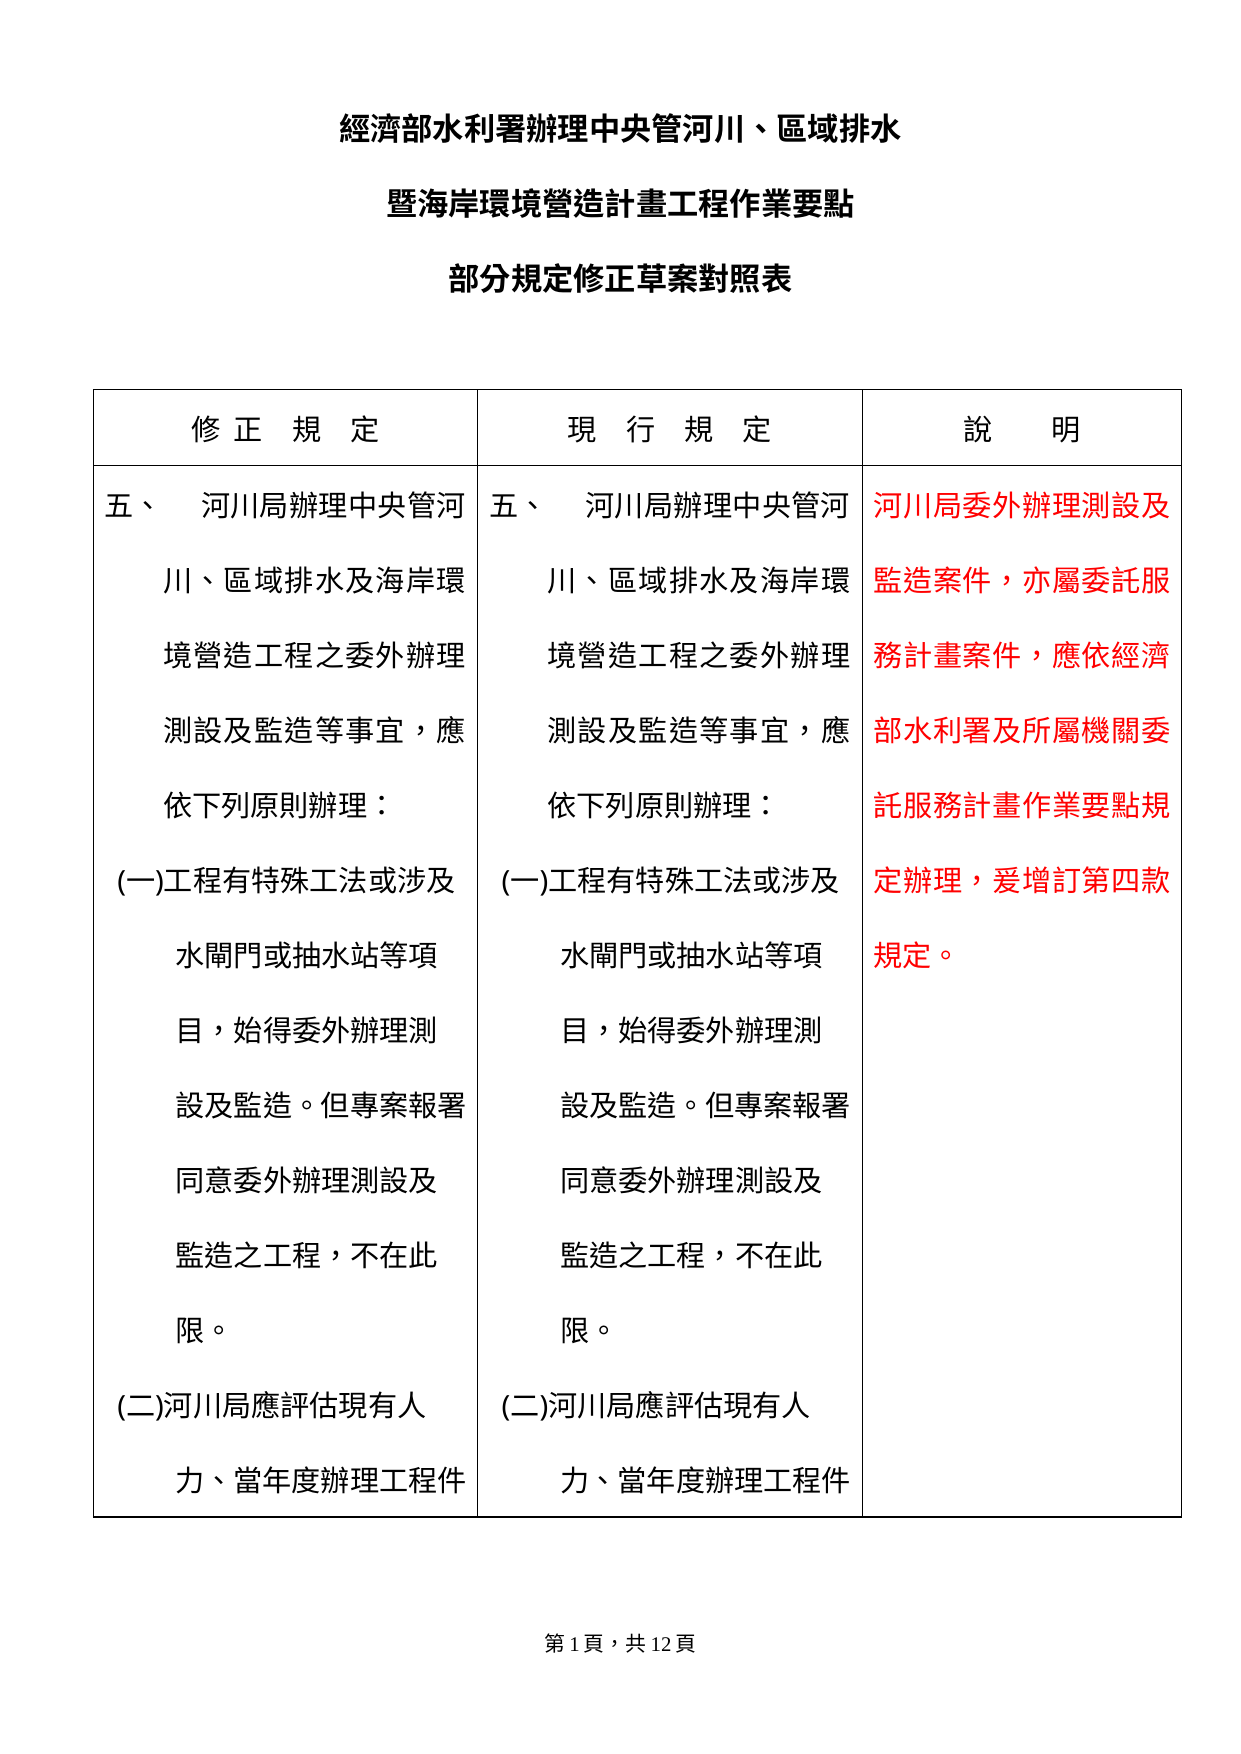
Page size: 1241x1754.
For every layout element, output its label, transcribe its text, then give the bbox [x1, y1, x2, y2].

table_cell 河川局辦理中央管河川、區域排水及海岸環境營造工程之委外辦理測設及監造等事宜，應依下列原則辦理： (一)工程有特殊工法或涉及水閘門或抽水站等項目，始得委外辦理測設及監造。但專案報署同意委外辦理測設及監造之工程，不在此限。 (二)河川局應評估現有人力、當年度辦理工程件 [94, 466, 477, 1516]
text 部分規定修正草案對照表 [187, 239, 1053, 314]
text 暨海岸環境營造計畫工程作業要點 [187, 164, 1053, 239]
table_header 說 明 [863, 390, 1181, 465]
table_header 現 行 規 定 [478, 390, 862, 465]
text 經濟部水利署辦理中央管河川、區域排水 [187, 89, 1053, 164]
table_cell 河川局辦理中央管河川、區域排水及海岸環境營造工程之委外辦理測設及監造等事宜，應依下列原則辦理： (一)工程有特殊工法或涉及水閘門或抽水站等項目，始得委外辦理測設及監造。但專案報署同意委外辦理測設及監造之工程，不在此限。 (二)河川局應評估現有人力、當年度辦理工程件 [478, 466, 862, 1516]
table_header 修 正 規 定 [94, 390, 477, 465]
table_cell 河川局委外辦理測設及監造案件，亦屬委託服務計畫案件，應依經濟部水利署及所屬機關委託服務計畫作業要點規定辦理，爰增訂第四款規定。 [863, 466, 1181, 1516]
